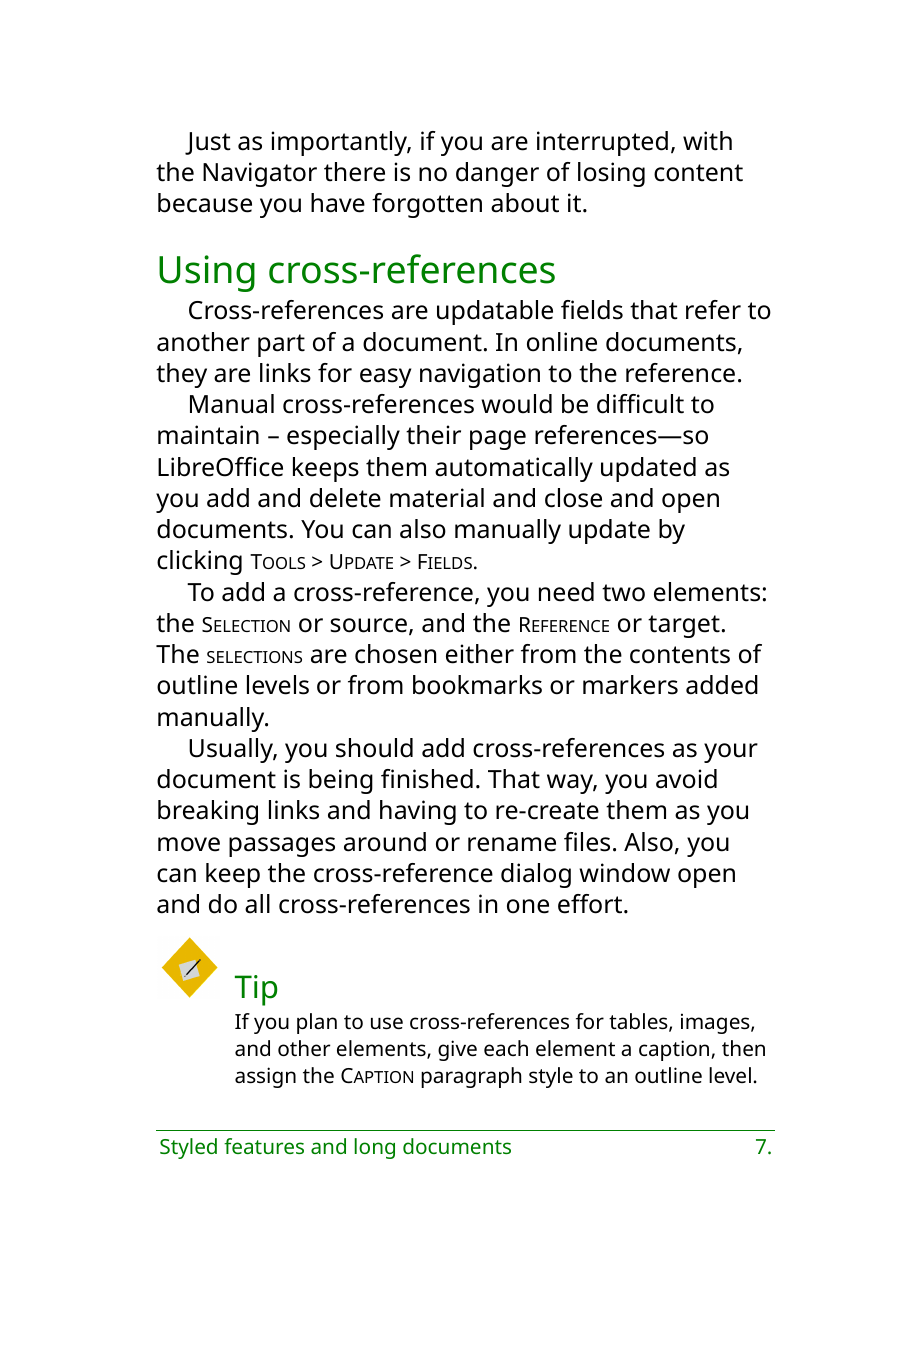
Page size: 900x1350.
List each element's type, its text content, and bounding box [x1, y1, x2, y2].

picture [157, 936, 220, 999]
text If you plan to use cross-references for tables, images, and other elements, give each element a caption, then assign the Caption paragraph style to an outline level. [234, 1008, 775, 1089]
text Cross-references are updatable fields that refer to another part of a document. In online documents, they are links for easy navigation to the reference. [156, 295, 775, 388]
text To add a cross-reference, you need two elements: the Selection or source, and the Reference or target. The selections are chosen either from the contents of outline levels or from bookmarks or markers added manually. [156, 576, 775, 732]
subtitle Using cross-references [156, 244, 775, 295]
text Usually, you should add cross-references as your document is being finished. That way, you avoid breaking links and having to re-create them as you move passages around or rename files. Also, you can keep the cross-reference dialog window open and do all cross-references in one effort. [156, 732, 775, 920]
text Just as importantly, if you are interrupted, with the Navigator there is no danger of losing content because you have forgotten about it. [156, 125, 775, 219]
list Tip [156, 935, 775, 1008]
text Manual cross-references would be difficult to maintain – especially their page references—so LibreOffice keeps them automatically updated as you add and delete material and close and open documents. You can also manually update by clicking Tools > Update > Fields. [156, 388, 775, 576]
